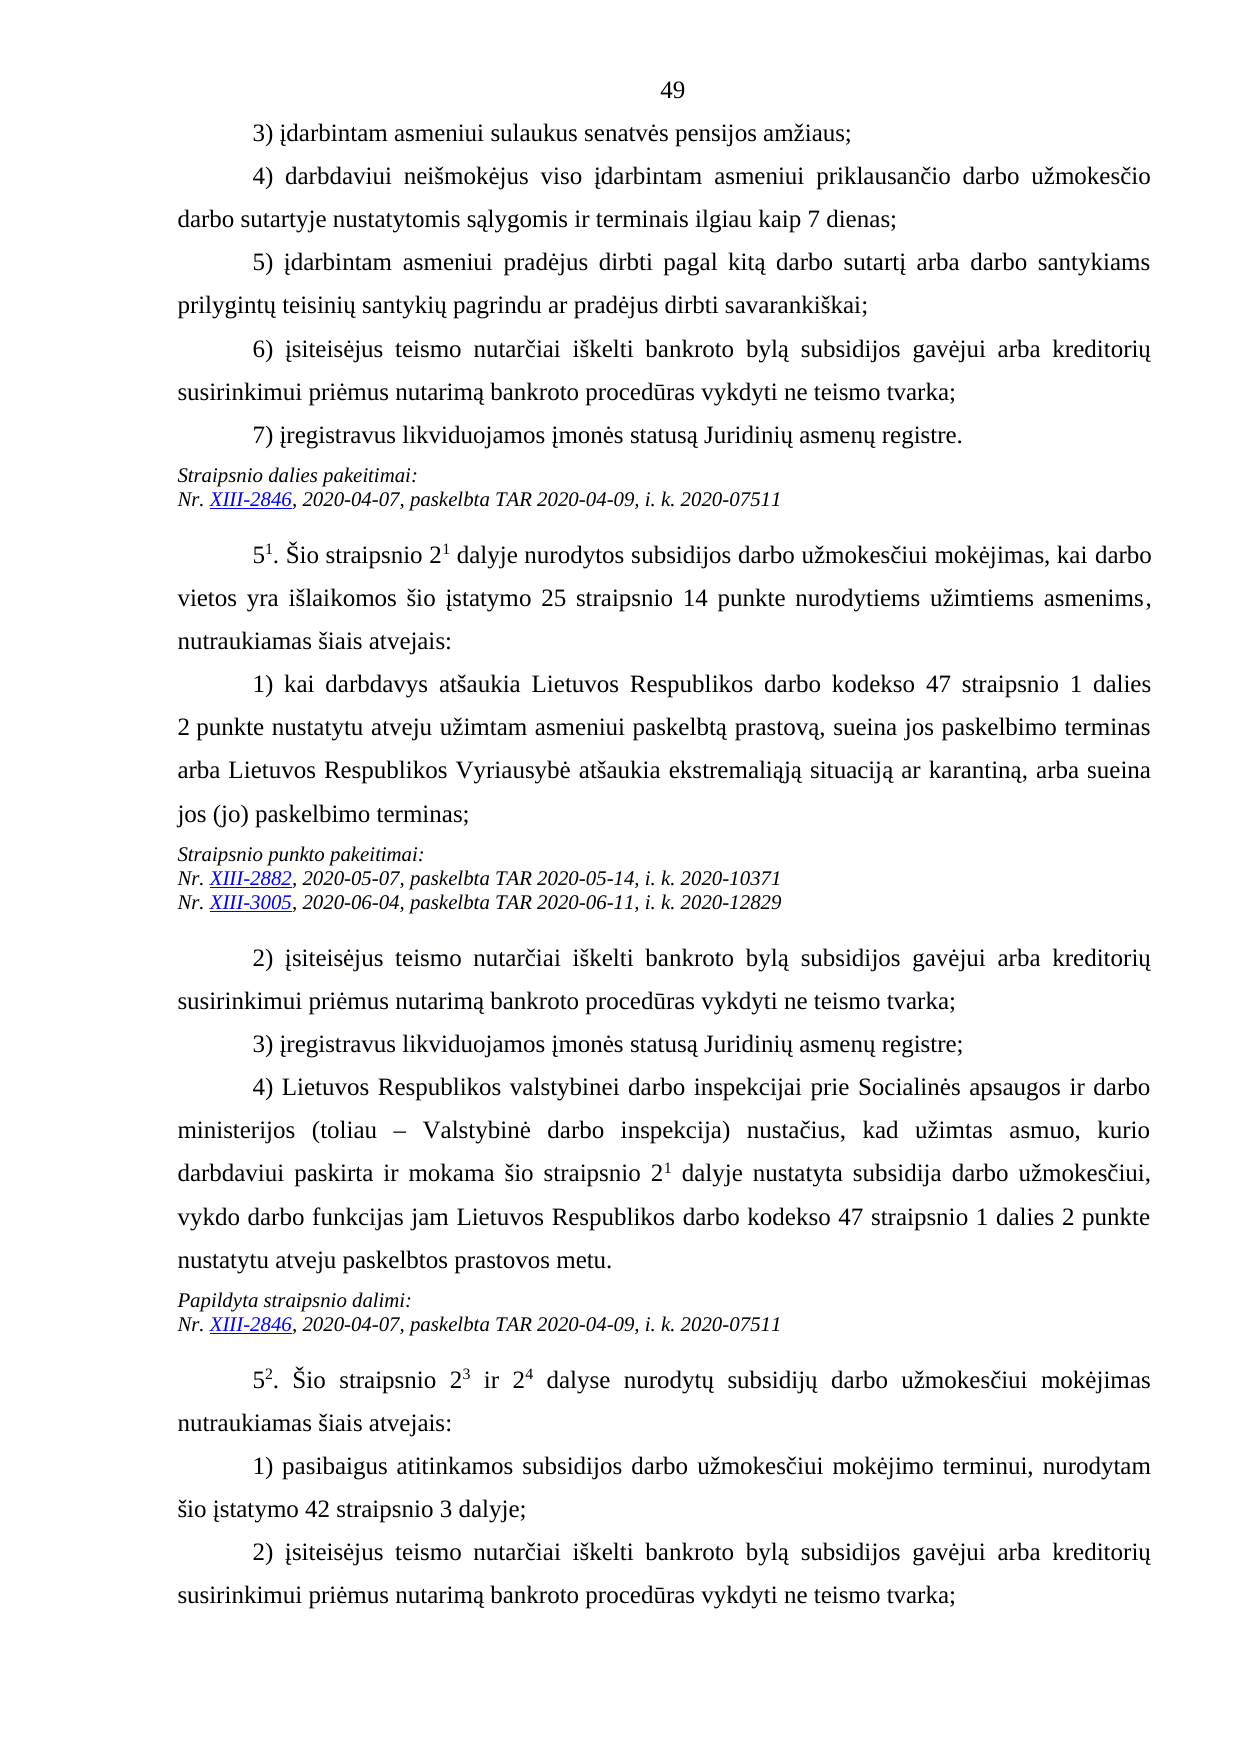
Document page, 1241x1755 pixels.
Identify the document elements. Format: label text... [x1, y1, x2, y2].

text 1) kai darbdavys atšaukia Lietuvos Respublikos darbo kodekso 47 straipsnio 1 dalies 2 punkte nustatytu atveju užimtam asmeniui paskelbtą prastovą, sueina jos paskelbimo terminas arba Lietuvos Respublikos Vyriausybė atšaukia ekstremaliąją situaciją ar karantiną, arba sueina jos (jo) paskelbimo terminas; [177, 669, 1152, 827]
text Nr. XIII-2846, 2020-04-07, paskelbta TAR 2020-04-09, i. k. 2020-07511 [177, 1312, 1152, 1336]
text Straipsnio punkto pakeitimai: [177, 842, 1152, 866]
text 3) įregistravus likviduojamos įmonės statusą Juridinių asmenų registre; [177, 1029, 1152, 1058]
text Nr. XIII-2846, 2020-04-07, paskelbta TAR 2020-04-09, i. k. 2020-07511 [177, 487, 1152, 511]
text 1) pasibaigus atitinkamos subsidijos darbo užmokesčiui mokėjimo terminui, nurodytam šio įstatymo 42 straipsnio 3 dalyje; [177, 1451, 1152, 1523]
text Papildyta straipsnio dalimi: [177, 1288, 1152, 1312]
text 4) Lietuvos Respublikos valstybinei darbo inspekcijai prie Socialinės apsaugos ir darbo ministerijos (toliau – Valstybinė darbo inspekcija) nustačius, kad užimtas asmuo, kurio darbdaviui paskirta ir mokama šio straipsnio 21 dalyje nustatyta subsidija darbo užmokesčiui, vykdo darbo funkcijas jam Lietuvos Respublikos darbo kodekso 47 straipsnio 1 dalies 2 punkte nustatytu atveju paskelbtos prastovos metu. [177, 1072, 1152, 1273]
text 3) įdarbintam asmeniui sulaukus senatvės pensijos amžiaus; [177, 118, 1152, 147]
text 51. Šio straipsnio 21 dalyje nurodytos subsidijos darbo užmokesčiui mokėjimas, kai darbo vietos yra išlaikomos šio įstatymo 25 straipsnio 14 punkte nurodytiems užimtiems asmenims, nutraukiamas šiais atvejais: [177, 540, 1152, 655]
text 2) įsiteisėjus teismo nutarčiai iškelti bankroto bylą subsidijos gavėjui arba kreditorių susirinkimui priėmus nutarimą bankroto procedūras vykdyti ne teismo tvarka; [177, 943, 1152, 1015]
text Nr. XIII-3005, 2020-06-04, paskelbta TAR 2020-06-11, i. k. 2020-12829 [177, 890, 1152, 914]
text 2) įsiteisėjus teismo nutarčiai iškelti bankroto bylą subsidijos gavėjui arba kreditorių susirinkimui priėmus nutarimą bankroto procedūras vykdyti ne teismo tvarka; [177, 1537, 1152, 1609]
text 7) įregistravus likviduojamos įmonės statusą Juridinių asmenų registre. [177, 420, 1152, 449]
text 5) įdarbintam asmeniui pradėjus dirbti pagal kitą darbo sutartį arba darbo santykiams prilygintų teisinių santykių pagrindu ar pradėjus dirbti savarankiškai; [177, 247, 1152, 319]
text Straipsnio dalies pakeitimai: [177, 463, 1152, 487]
text 52. Šio straipsnio 23 ir 24 dalyse nurodytų subsidijų darbo užmokesčiui mokėjimas nutraukiamas šiais atvejais: [177, 1365, 1152, 1437]
text Nr. XIII-2882, 2020-05-07, paskelbta TAR 2020-05-14, i. k. 2020-10371 [177, 866, 1152, 890]
text 4) darbdaviui neišmokėjus viso įdarbintam asmeniui priklausančio darbo užmokesčio darbo sutartyje nustatytomis sąlygomis ir terminais ilgiau kaip 7 dienas; [177, 161, 1152, 233]
text 6) įsiteisėjus teismo nutarčiai iškelti bankroto bylą subsidijos gavėjui arba kreditorių susirinkimui priėmus nutarimą bankroto procedūras vykdyti ne teismo tvarka; [177, 334, 1152, 406]
